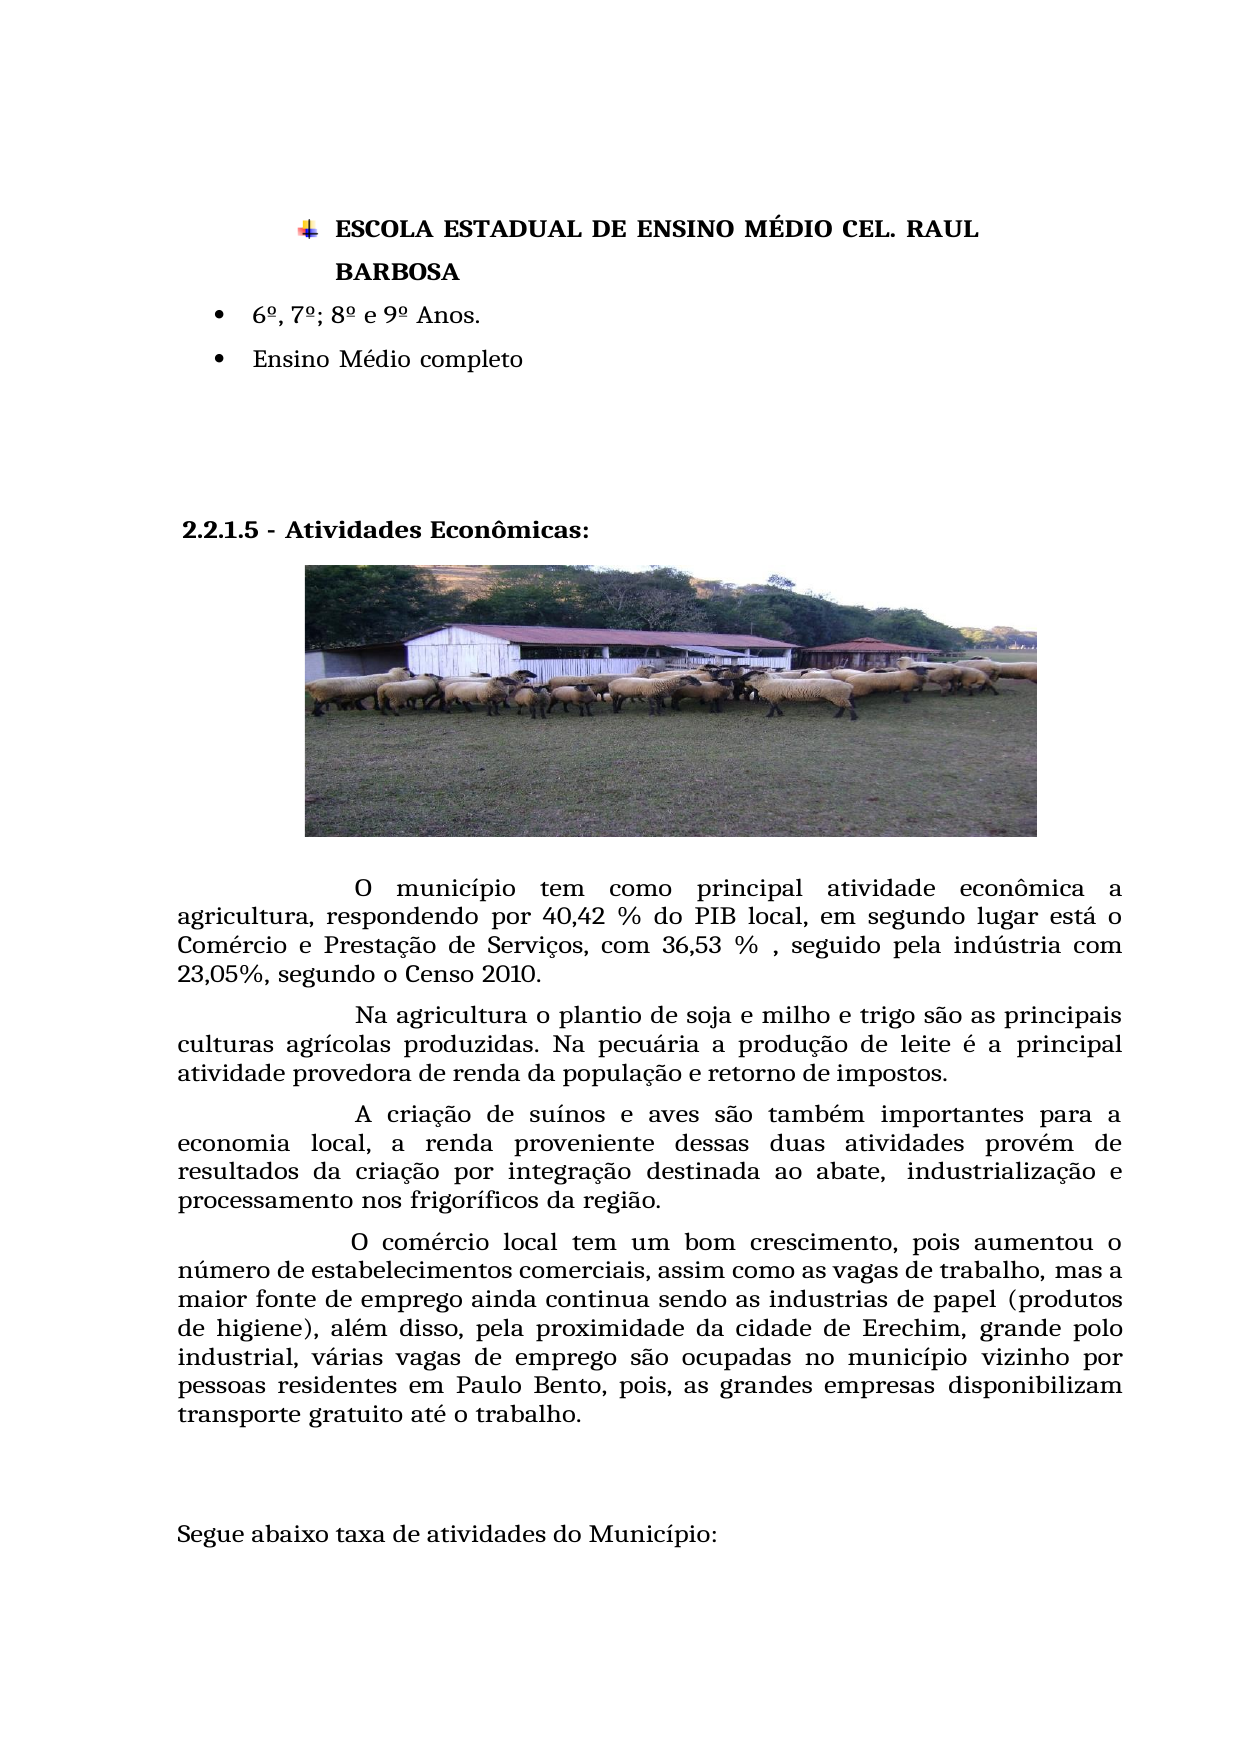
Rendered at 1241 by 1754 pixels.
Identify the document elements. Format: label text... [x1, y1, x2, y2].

text Na agricultura o plantio de soja e milho e trigo são as principais culturas agrícolas produzidas. Na pecuária a produção de leite é a principal atividade provedora de renda da população e retorno de impostos. [177, 1001, 1123, 1087]
list Ensino Médio completo [215, 345, 1221, 374]
text A criação de suínos e aves são também importantes para a economia local, a renda proveniente dessas duas atividades provém de resultados da criação por integração destinada ao abate, industrialização e processamento nos frigoríficos da região. [177, 1100, 1123, 1215]
list 6º, 7º; 8º e 9º Anos. [215, 301, 1221, 330]
subtitle ESCOLA ESTADUAL DE ENSINO MÉDIO CEL. RAUL BARBOSA [335, 215, 1051, 287]
text O município tem como principal atividade econômica a agricultura, respondendo por 40,42 % do PIB local, em segundo lugar está o Comércio e Prestação de Serviços, com 36,53 % , seguido pela indústria com 23,05%, segundo o Censo 2010. [177, 873, 1123, 988]
picture [297, 219, 319, 239]
text O comércio local tem um bom crescimento, pois aumentou o número de estabelecimentos comerciais, assim como as vagas de trabalho, mas a maior fonte de emprego ainda continua sendo as industrias de papel (produtos de higiene), além disso, pela proximidade da cidade de Erechim, grande polo industrial, várias vagas de emprego são ocupadas no município vizinho por pessoas residentes em Paulo Bento, pois, as grandes empresas disponibilizam transporte gratuito até o trabalho. [177, 1228, 1123, 1429]
subtitle 2.2.1.5 - Atividades Econômicas: [182, 516, 1221, 544]
picture [304, 565, 1037, 837]
text Segue abaixo taxa de atividades do Município: [177, 1520, 1221, 1549]
